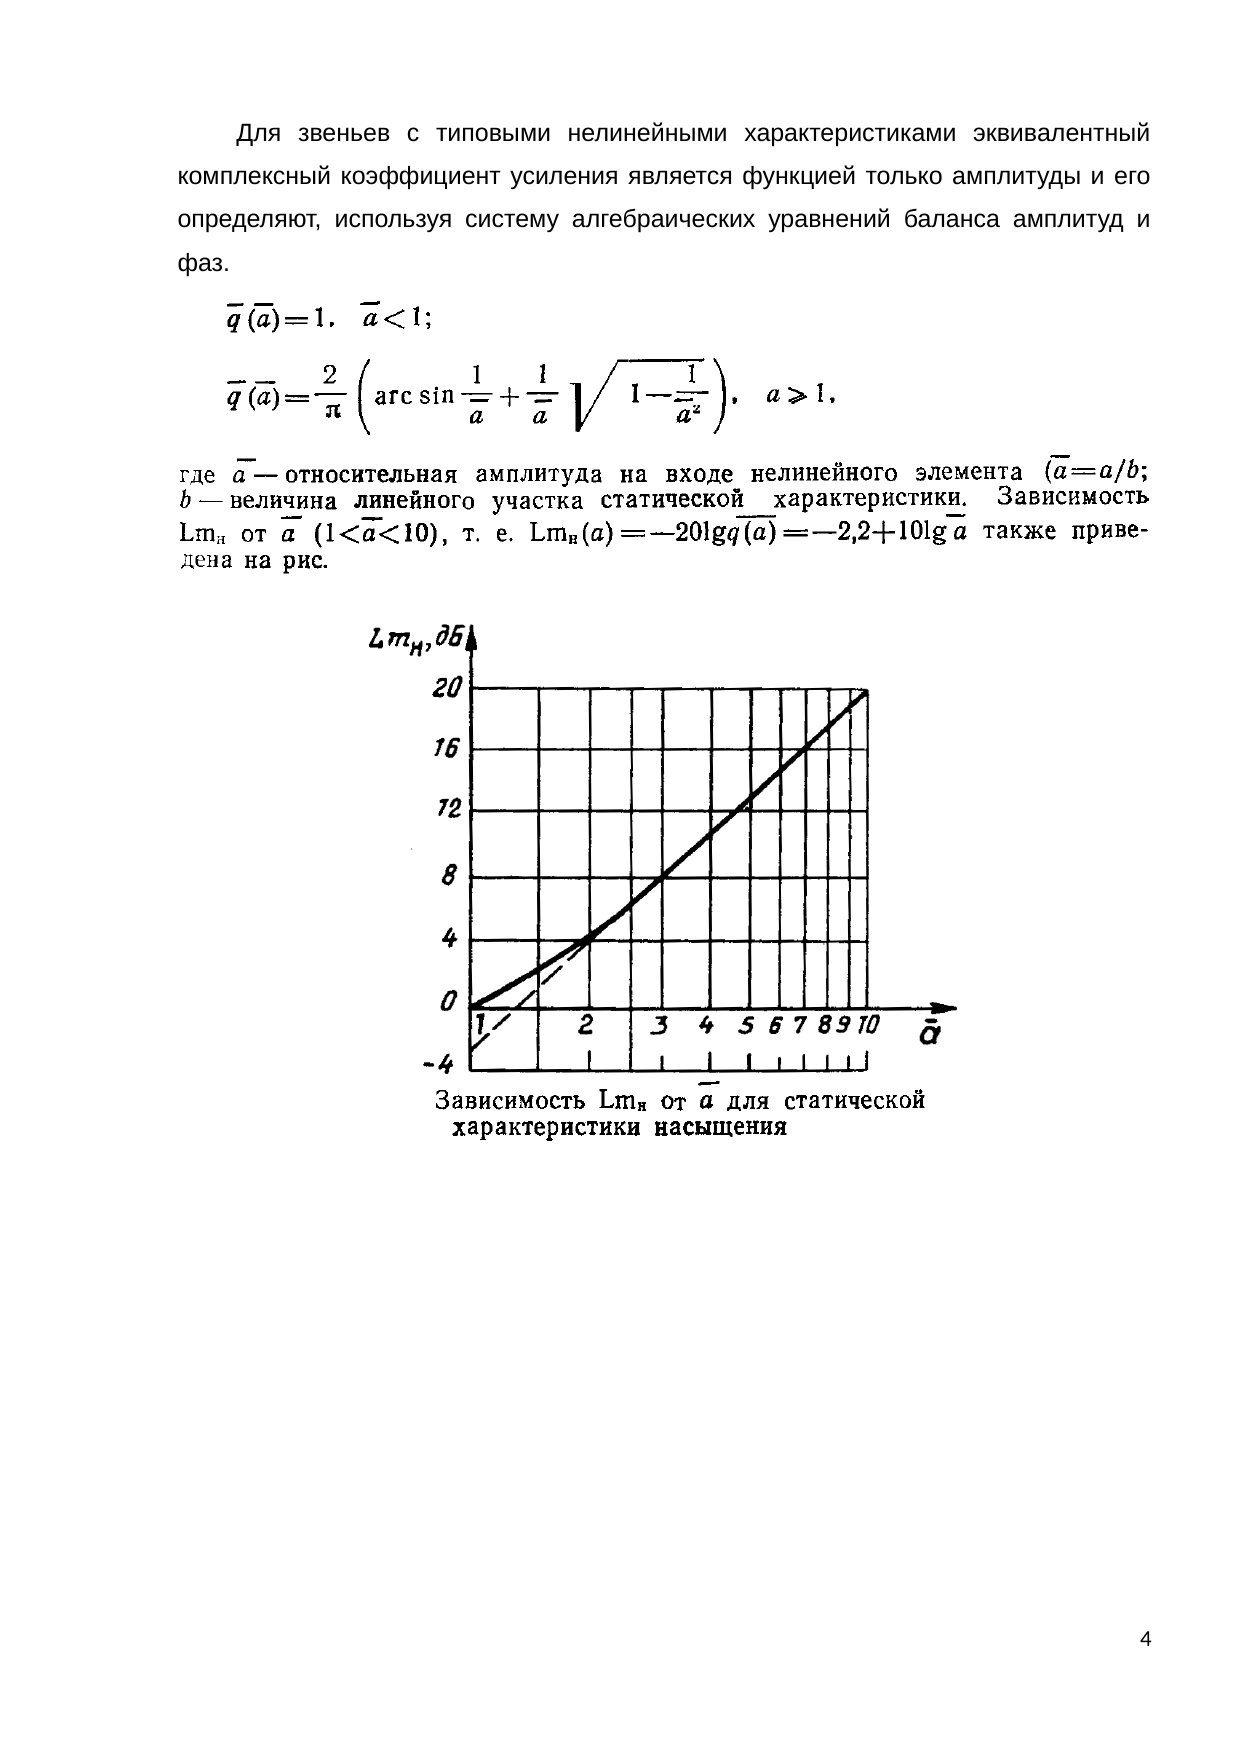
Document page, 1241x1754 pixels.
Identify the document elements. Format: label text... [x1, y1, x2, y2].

picture [177, 290, 1152, 1142]
text Для звеньев с типовыми нелинейными характеристиками эквивалентный комплексный коэффициент усиления является функцией только амплитуды и его определяют, используя систему алгебраических уравнений баланса амплитуд и фаз. [177, 118, 1152, 276]
